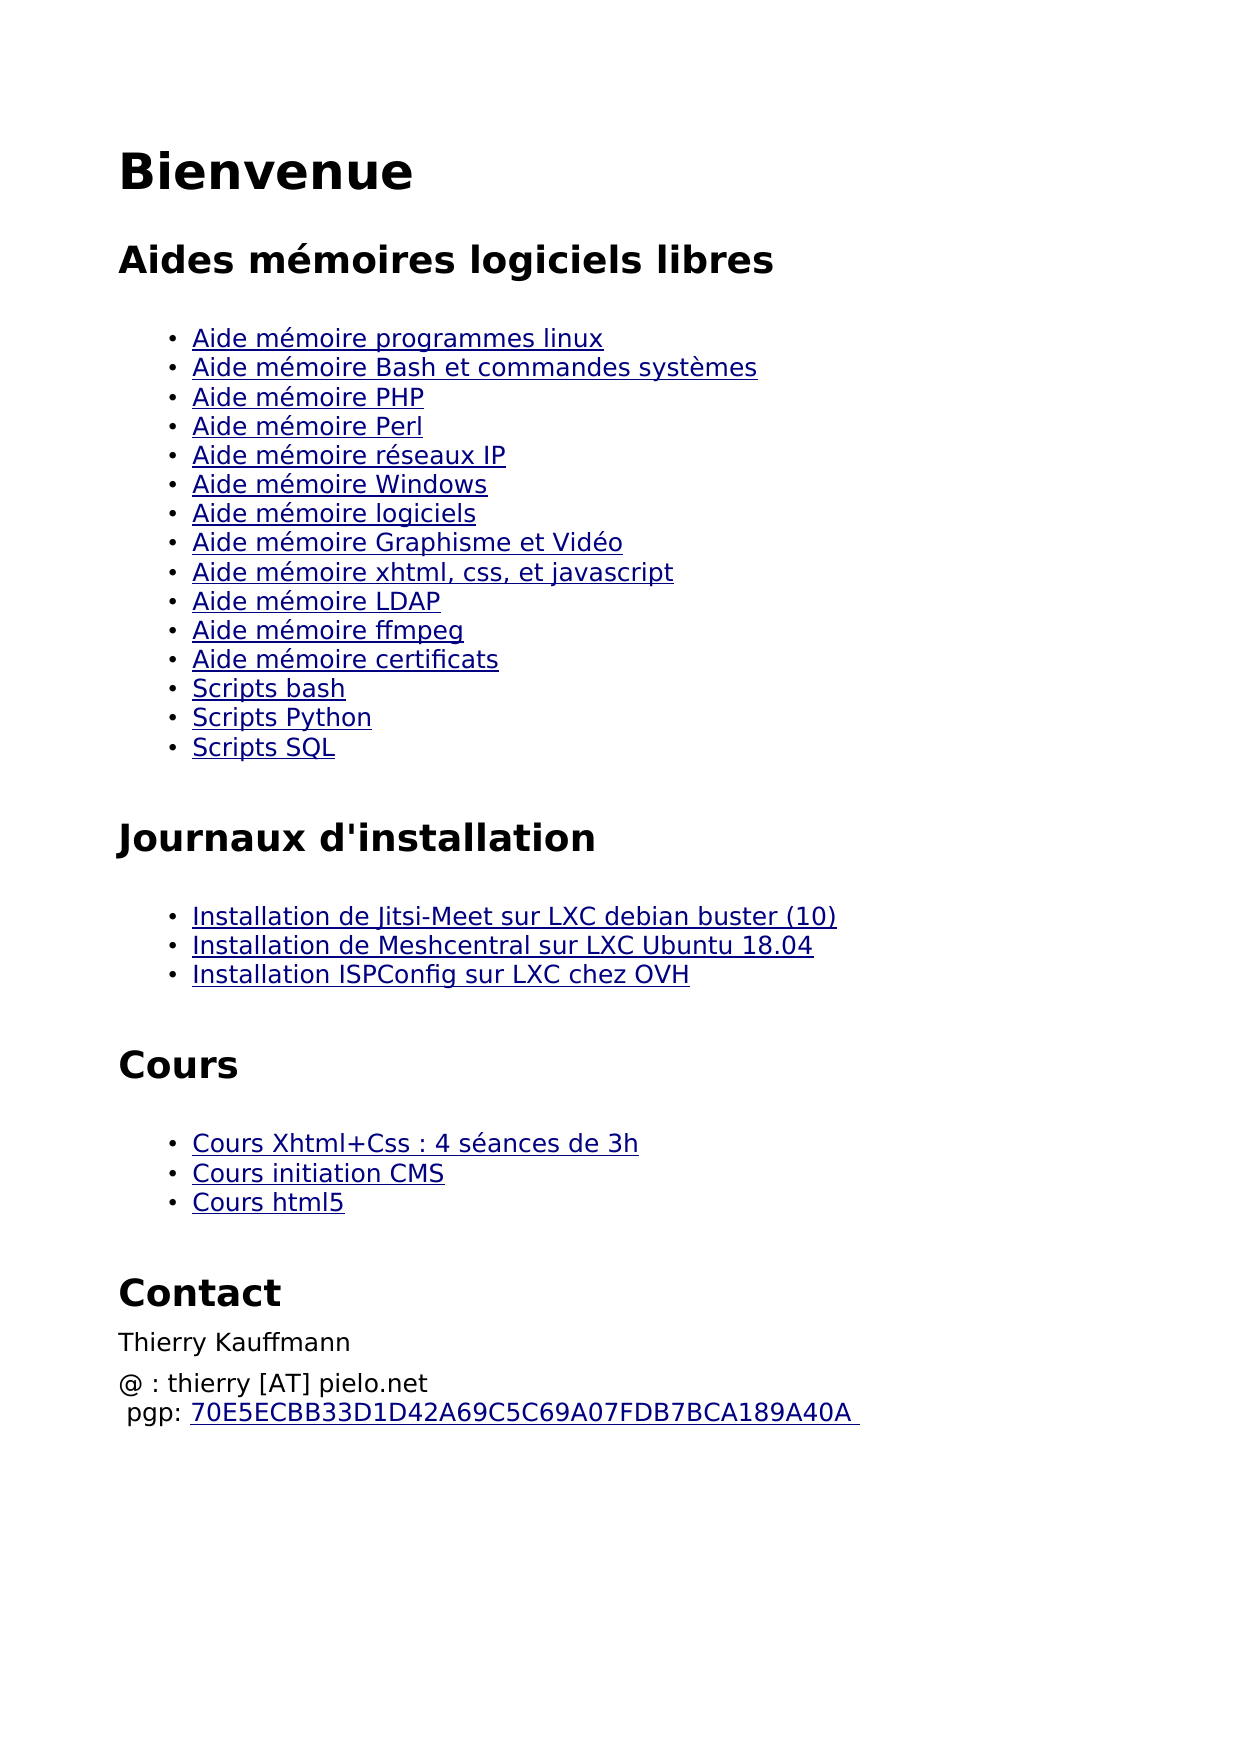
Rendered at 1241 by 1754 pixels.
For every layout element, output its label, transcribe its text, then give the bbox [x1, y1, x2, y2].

subtitle Aides mémoires logiciels libres [118, 239, 1122, 282]
list Cours html5 [177, 1188, 1122, 1217]
list Cours Xhtml+Css : 4 séances de 3h [177, 1130, 1122, 1159]
list Aide mémoire réseaux IP [177, 441, 1122, 470]
list Scripts SQL [177, 733, 1122, 762]
subtitle Cours [118, 1044, 1122, 1088]
text @ : thierry [AT] pielo.net pgp: 70E5ECBB33D1D42A69C5C69A07FDB7BCA189A40A [118, 1369, 1122, 1428]
list Aide mémoire logiciels [177, 499, 1122, 529]
list Aide mémoire Windows [177, 470, 1122, 499]
subtitle Journaux d'installation [118, 816, 1122, 860]
list Aide mémoire PHP [177, 383, 1122, 412]
list Aide mémoire Bash et commandes systèmes [177, 354, 1122, 383]
list Installation de Jitsi-Meet sur LXC debian buster (10) [177, 902, 1122, 931]
list Aide mémoire LDAP [177, 587, 1122, 616]
list Scripts bash [177, 674, 1122, 704]
list Scripts Python [177, 704, 1122, 733]
list Aide mémoire xhtml, css, et javascript [177, 558, 1122, 587]
list Installation ISPConfig sur LXC chez OVH [177, 960, 1122, 989]
subtitle Contact [118, 1272, 1122, 1315]
list Aide mémoire programmes linux [177, 324, 1122, 354]
list Aide mémoire ffmpeg [177, 616, 1122, 645]
list Cours initiation CMS [177, 1159, 1122, 1188]
list Installation de Meshcentral sur LXC Ubuntu 18.04 [177, 931, 1122, 960]
text Thierry Kauffmann [118, 1328, 1122, 1357]
list Aide mémoire certificats [177, 645, 1122, 674]
list Aide mémoire Perl [177, 412, 1122, 441]
list Aide mémoire Graphisme et Vidéo [177, 529, 1122, 558]
subtitle Bienvenue [118, 143, 1122, 201]
